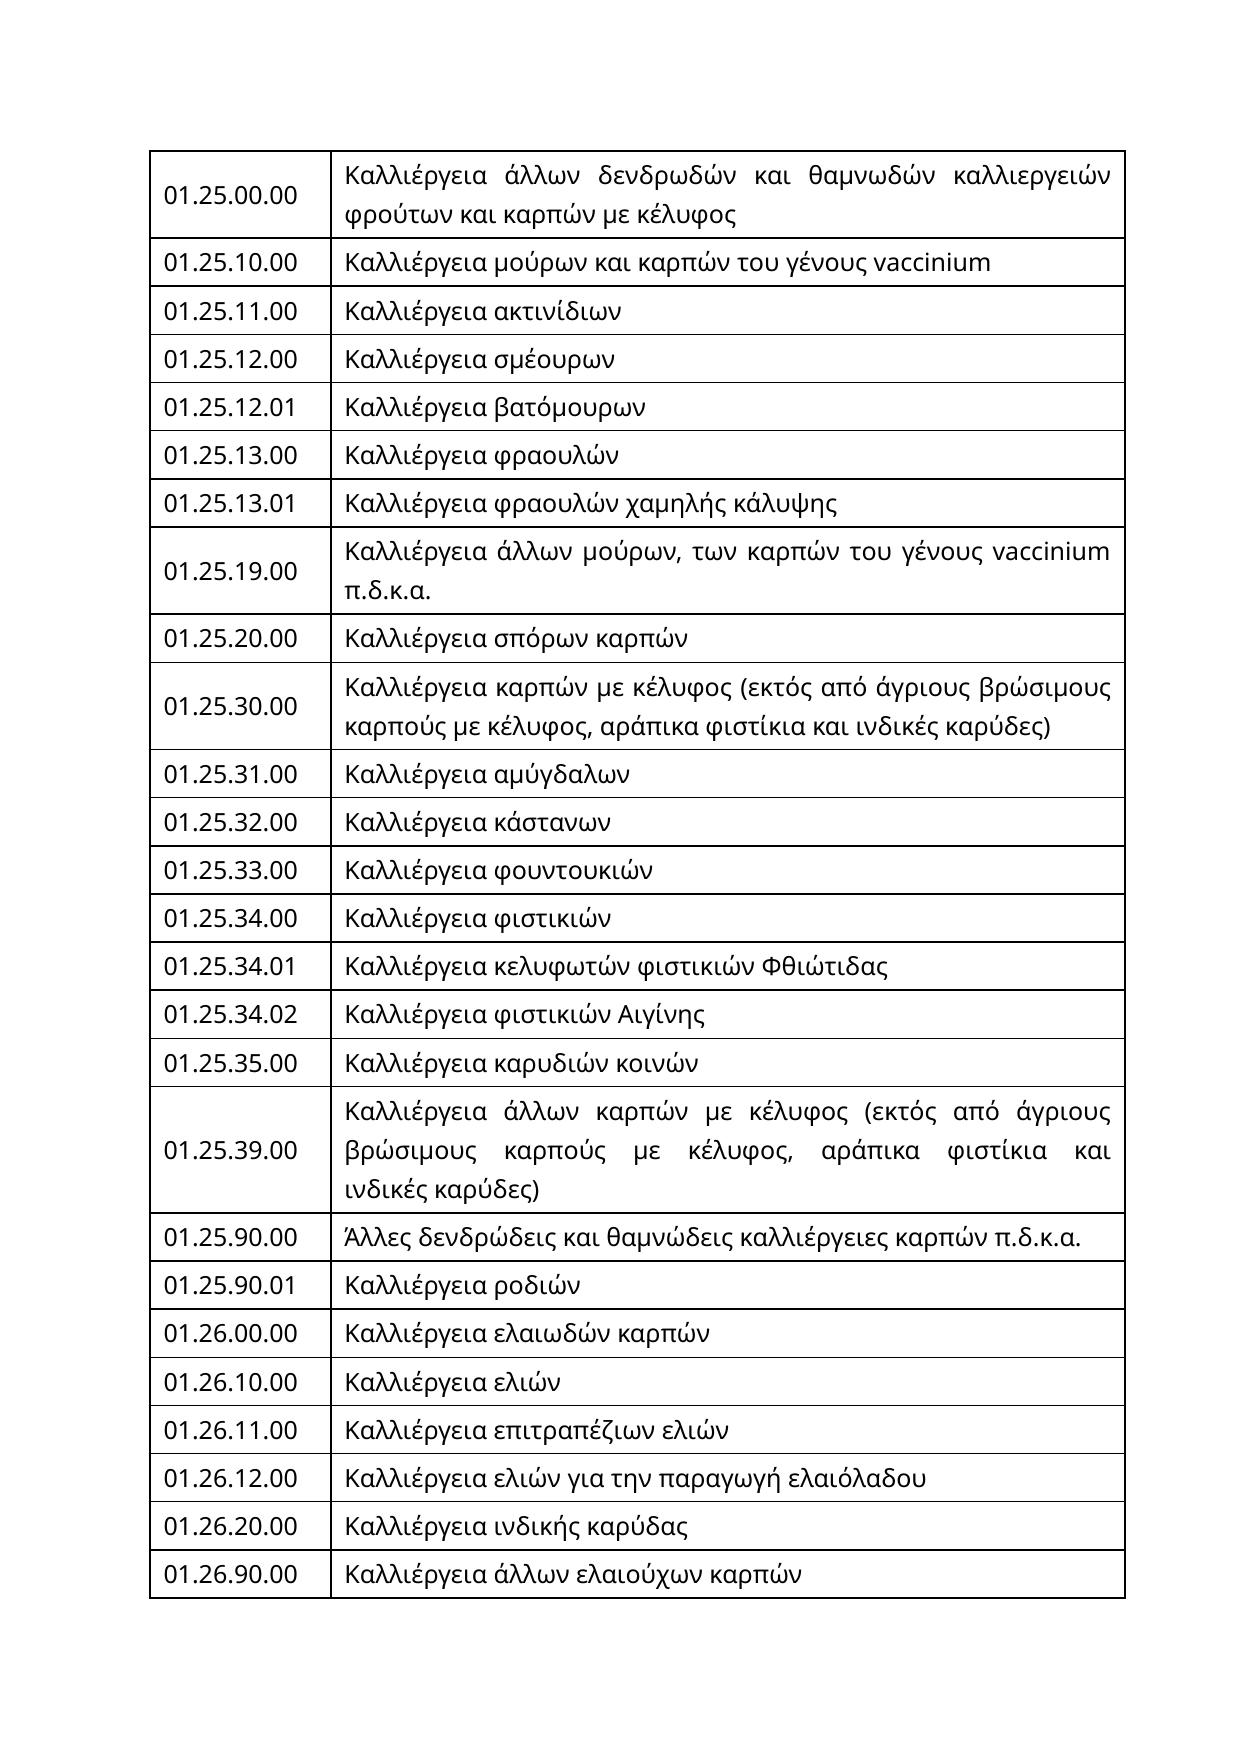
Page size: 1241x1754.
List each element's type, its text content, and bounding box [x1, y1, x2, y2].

table_cell Καλλιέργεια φιστικιών Αιγίνης [332, 991, 1124, 1037]
table_cell Καλλιέργεια σπόρων καρπών [332, 615, 1124, 661]
table_cell 01.25.11.00 [151, 287, 330, 333]
table_cell Καλλιέργεια επιτραπέζιων ελιών [332, 1406, 1124, 1453]
table_cell Καλλιέργεια άλλων μούρων, των καρπών του γένους vaccinium π.δ.κ.α. [332, 528, 1124, 613]
table_cell 01.25.34.00 [151, 895, 330, 941]
table_cell 01.25.39.00 [151, 1087, 330, 1212]
table_cell Άλλες δενδρώδεις και θαμνώδεις καλλιέργειες καρπών π.δ.κ.α. [332, 1214, 1124, 1260]
table_cell Καλλιέργεια ελιών για την παραγωγή ελαιόλαδου [332, 1454, 1124, 1501]
table_cell Καλλιέργεια σμέουρων [332, 335, 1124, 382]
table_cell Καλλιέργεια βατόμουρων [332, 383, 1124, 430]
table_cell 01.26.12.00 [151, 1454, 330, 1501]
table_cell Καλλιέργεια μούρων και καρπών του γένους vaccinium [332, 239, 1124, 285]
table_cell 01.26.11.00 [151, 1406, 330, 1453]
table_cell 01.25.12.01 [151, 383, 330, 430]
table_cell Καλλιέργεια ελιών [332, 1358, 1124, 1404]
table_cell 01.25.10.00 [151, 239, 330, 285]
table_cell 01.26.90.00 [151, 1551, 330, 1597]
table_cell 01.26.10.00 [151, 1358, 330, 1404]
table_cell 01.25.13.00 [151, 431, 330, 478]
table_cell Καλλιέργεια κελυφωτών φιστικιών Φθιώτιδας [332, 943, 1124, 989]
table_cell 01.25.35.00 [151, 1039, 330, 1086]
table_cell Καλλιέργεια φραουλών χαμηλής κάλυψης [332, 480, 1124, 526]
table_cell Καλλιέργεια άλλων ελαιούχων καρπών [332, 1551, 1124, 1597]
table_cell Καλλιέργεια φραουλών [332, 431, 1124, 478]
table_cell Καλλιέργεια ακτινίδιων [332, 287, 1124, 333]
table_cell Καλλιέργεια άλλων δενδρωδών και θαμνωδών καλλιεργειών φρούτων και καρπών με κέλυφος [332, 152, 1124, 237]
table_cell Καλλιέργεια αμύγδαλων [332, 750, 1124, 797]
table_cell Καλλιέργεια κάστανων [332, 798, 1124, 845]
table_cell 01.25.30.00 [151, 663, 330, 749]
table_cell Καλλιέργεια φουντουκιών [332, 847, 1124, 893]
table_cell 01.25.32.00 [151, 798, 330, 845]
table_cell 01.25.34.01 [151, 943, 330, 989]
table_cell Καλλιέργεια φιστικιών [332, 895, 1124, 941]
table_cell Καλλιέργεια ροδιών [332, 1262, 1124, 1308]
table_cell Καλλιέργεια άλλων καρπών με κέλυφος (εκτός από άγριους βρώσιμους καρπούς με κέλυφος, αράπικα φιστίκια και ινδικές καρύδες) [332, 1087, 1124, 1212]
table_cell 01.25.31.00 [151, 750, 330, 797]
table_cell 01.25.20.00 [151, 615, 330, 661]
table_cell 01.26.00.00 [151, 1310, 330, 1356]
table_cell 01.25.00.00 [151, 152, 330, 237]
table_cell 01.25.34.02 [151, 991, 330, 1037]
table_cell Καλλιέργεια καρπών με κέλυφος (εκτός από άγριους βρώσιμους καρπούς με κέλυφος, αράπικα φιστίκια και ινδικές καρύδες) [332, 663, 1124, 749]
table_cell 01.25.90.01 [151, 1262, 330, 1308]
table_cell 01.25.12.00 [151, 335, 330, 382]
table_cell 01.25.19.00 [151, 528, 330, 613]
table_cell Καλλιέργεια ινδικής καρύδας [332, 1502, 1124, 1549]
table_cell 01.25.90.00 [151, 1214, 330, 1260]
table_cell 01.26.20.00 [151, 1502, 330, 1549]
table_cell 01.25.13.01 [151, 480, 330, 526]
table_cell Καλλιέργεια καρυδιών κοινών [332, 1039, 1124, 1086]
table_cell 01.25.33.00 [151, 847, 330, 893]
table_cell Καλλιέργεια ελαιωδών καρπών [332, 1310, 1124, 1356]
